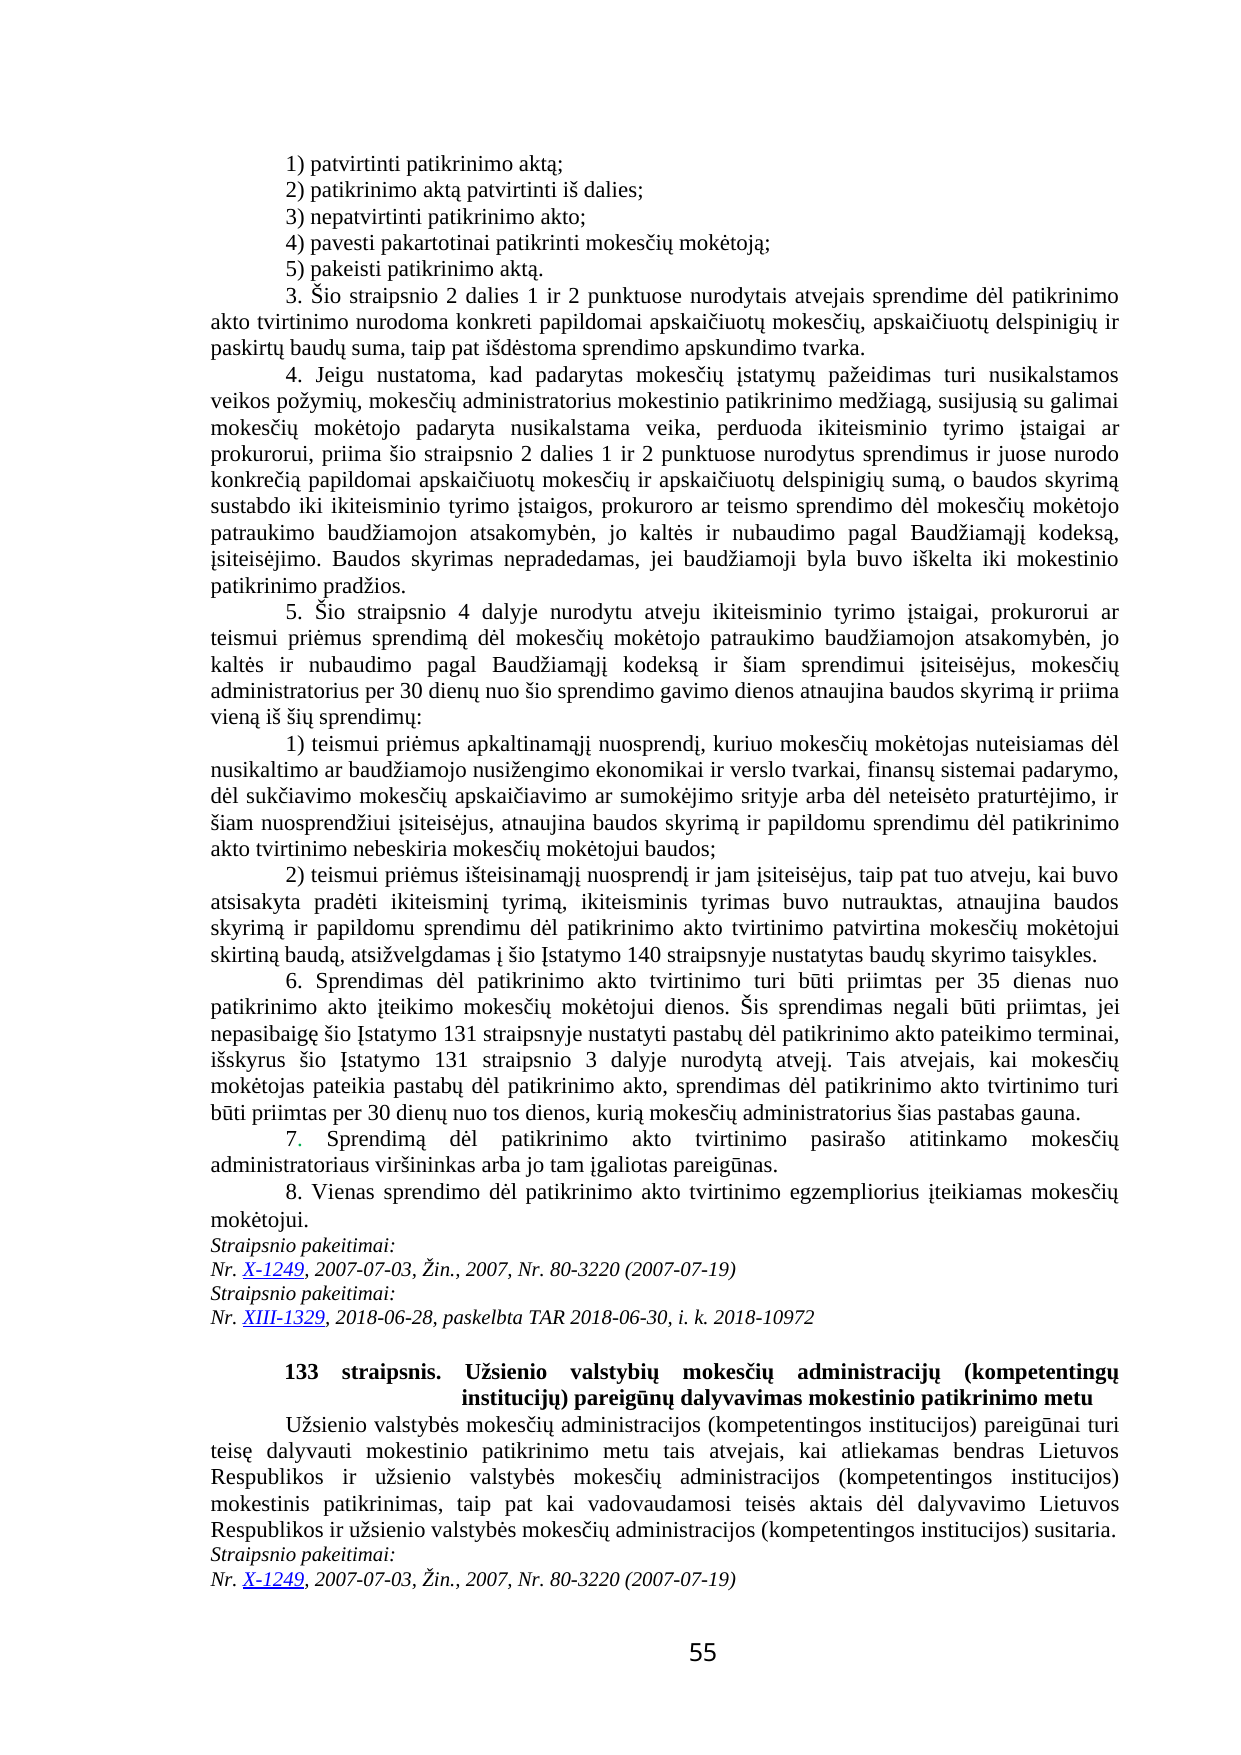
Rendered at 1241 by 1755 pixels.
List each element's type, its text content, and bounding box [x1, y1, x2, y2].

text 2) teismui priėmus išteisinamąjį nuosprendį ir jam įsiteisėjus, taip pat tuo atveju, kai buvo atsisakyta pradėti ikiteisminį tyrimą, ikiteisminis tyrimas buvo nutrauktas, atnaujina baudos skyrimą ir papildomu sprendimu dėl patikrinimo akto tvirtinimo patvirtina mokesčių mokėtojui skirtiną baudą, atsižvelgdamas į šio Įstatymo 140 straipsnyje nustatytas baudų skyrimo taisykles. [210, 862, 1120, 967]
text Straipsnio pakeitimai: [210, 1233, 1120, 1257]
text 133 straipsnis. Užsienio valstybių mokesčių administracijų (kompetentingų institucijų) pareigūnų dalyvavimas mokestinio patikrinimo metu [284, 1358, 1120, 1411]
text 4) pavesti pakartotinai patikrinti mokesčių mokėtoją; [210, 229, 1120, 255]
text 5) pakeisti patikrinimo aktą. [210, 255, 1120, 282]
text Nr. X-1249, 2007-07-03, Žin., 2007, Nr. 80-3220 (2007-07-19) [210, 1566, 1120, 1591]
text 7. Sprendimą dėl patikrinimo akto tvirtinimo pasirašo atitinkamo mokesčių administratoriaus viršininkas arba jo tam įgaliotas pareigūnas. [210, 1125, 1120, 1178]
text 4. Jeigu nustatoma, kad padarytas mokesčių įstatymų pažeidimas turi nusikalstamos veikos požymių, mokesčių administratorius mokestinio patikrinimo medžiagą, susijusią su galimai mokesčių mokėtojo padaryta nusikalstama veika, perduoda ikiteisminio tyrimo įstaigai ar prokurorui, priima šio straipsnio 2 dalies 1 ir 2 punktuose nurodytus sprendimus ir juose nurodo konkrečią papildomai apskaičiuotų mokesčių ir apskaičiuotų delspinigių sumą, o baudos skyrimą sustabdo iki ikiteisminio tyrimo įstaigos, prokuroro ar teismo sprendimo dėl mokesčių mokėtojo patraukimo baudžiamojon atsakomybėn, jo kaltės ir nubaudimo pagal Baudžiamąjį kodeksą, įsiteisėjimo. Baudos skyrimas nepradedamas, jei baudžiamoji byla buvo iškelta iki mokestinio patikrinimo pradžios. [210, 361, 1120, 598]
text 1) patvirtinti patikrinimo aktą; [210, 150, 1120, 176]
text Užsienio valstybės mokesčių administracijos (kompetentingos institucijos) pareigūnai turi teisę dalyvauti mokestinio patikrinimo metu tais atvejais, kai atliekamas bendras Lietuvos Respublikos ir užsienio valstybės mokesčių administracijos (kompetentingos institucijos) mokestinis patikrinimas, taip pat kai vadovaudamosi teisės aktais dėl dalyvavimo Lietuvos Respublikos ir užsienio valstybės mokesčių administracijos (kompetentingos institucijos) susitaria. [210, 1411, 1120, 1542]
text 6. Sprendimas dėl patikrinimo akto tvirtinimo turi būti priimtas per 35 dienas nuo patikrinimo akto įteikimo mokesčių mokėtojui dienos. Šis sprendimas negali būti priimtas, jei nepasibaigę šio Įstatymo 131 straipsnyje nustatyti pastabų dėl patikrinimo akto pateikimo terminai, išskyrus šio Įstatymo 131 straipsnio 3 dalyje nurodytą atvejį. Tais atvejais, kai mokesčių mokėtojas pateikia pastabų dėl patikrinimo akto, sprendimas dėl patikrinimo akto tvirtinimo turi būti priimtas per 30 dienų nuo tos dienos, kurią mokesčių administratorius šias pastabas gauna. [210, 967, 1120, 1125]
text Nr. XIII-1329, 2018-06-28, paskelbta TAR 2018-06-30, i. k. 2018-10972 [210, 1305, 1120, 1329]
text Straipsnio pakeitimai: [210, 1542, 1120, 1566]
text 8. Vienas sprendimo dėl patikrinimo akto tvirtinimo egzempliorius įteikiamas mokesčių mokėtojui. [210, 1178, 1120, 1233]
text 3) nepatvirtinti patikrinimo akto; [210, 203, 1120, 229]
text 1) teismui priėmus apkaltinamąjį nuosprendį, kuriuo mokesčių mokėtojas nuteisiamas dėl nusikaltimo ar baudžiamojo nusižengimo ekonomikai ir verslo tvarkai, finansų sistemai padarymo, dėl sukčiavimo mokesčių apskaičiavimo ar sumokėjimo srityje arba dėl neteisėto praturtėjimo, ir šiam nuosprendžiui įsiteisėjus, atnaujina baudos skyrimą ir papildomu sprendimu dėl patikrinimo akto tvirtinimo nebeskiria mokesčių mokėtojui baudos; [210, 730, 1120, 862]
text Straipsnio pakeitimai: [210, 1281, 1120, 1305]
text 3. Šio straipsnio 2 dalies 1 ir 2 punktuose nurodytais atvejais sprendime dėl patikrinimo akto tvirtinimo nurodoma konkreti papildomai apskaičiuotų mokesčių, apskaičiuotų delspinigių ir paskirtų baudų suma, taip pat išdėstoma sprendimo apskundimo tvarka. [210, 282, 1120, 361]
text Nr. X-1249, 2007-07-03, Žin., 2007, Nr. 80-3220 (2007-07-19) [210, 1257, 1120, 1281]
text 2) patikrinimo aktą patvirtinti iš dalies; [210, 176, 1120, 203]
text 5. Šio straipsnio 4 dalyje nurodytu atveju ikiteisminio tyrimo įstaigai, prokurorui ar teismui priėmus sprendimą dėl mokesčių mokėtojo patraukimo baudžiamojon atsakomybėn, jo kaltės ir nubaudimo pagal Baudžiamąjį kodeksą ir šiam sprendimui įsiteisėjus, mokesčių administratorius per 30 dienų nuo šio sprendimo gavimo dienos atnaujina baudos skyrimą ir priima vieną iš šių sprendimų: [210, 598, 1120, 730]
